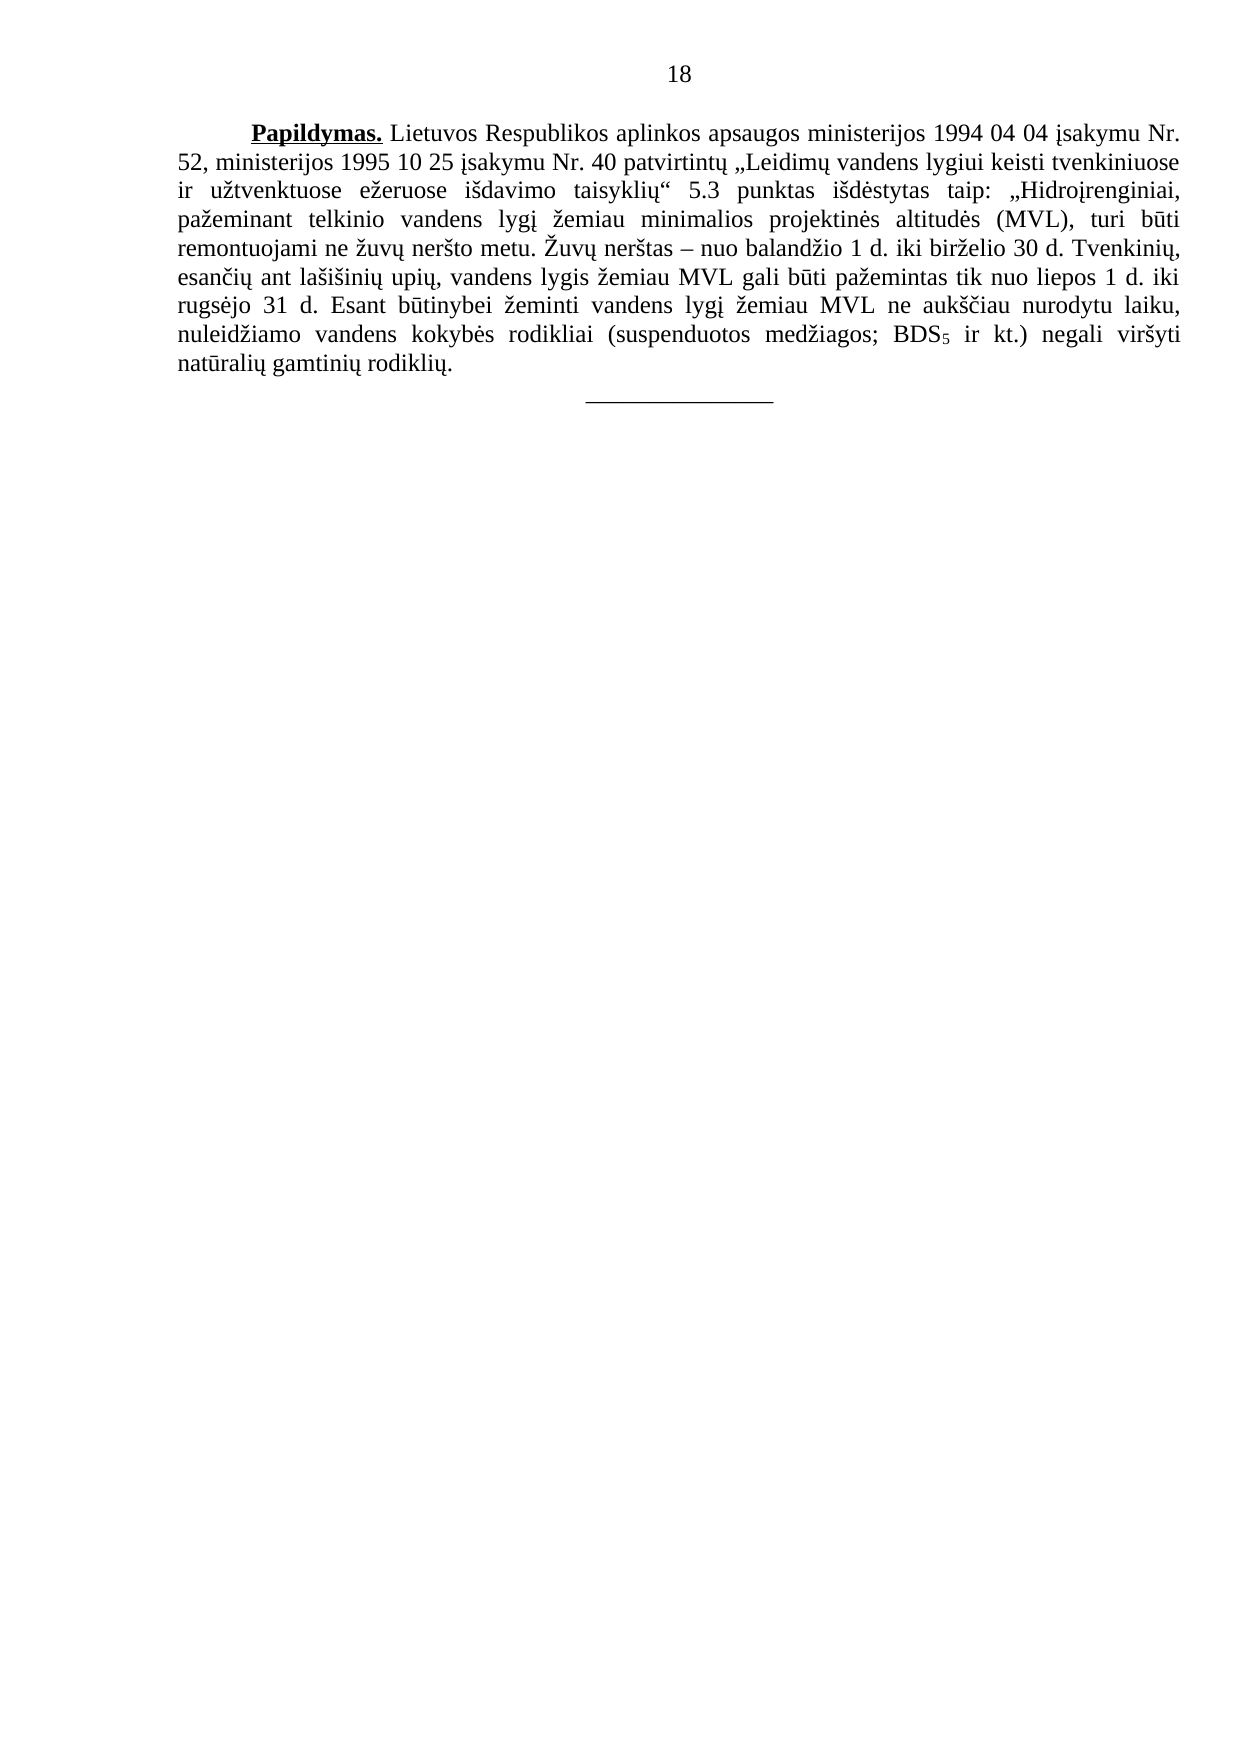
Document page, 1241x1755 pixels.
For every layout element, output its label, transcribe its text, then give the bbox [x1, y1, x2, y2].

text _______________ [177, 377, 1181, 406]
text Papildymas. Lietuvos Respublikos aplinkos apsaugos ministerijos 1994 04 04 įsakymu Nr. 52, ministerijos 1995 10 25 įsakymu Nr. 40 patvirtintų „Leidimų vandens lygiui keisti tvenkiniuose ir užtvenktuose ežeruose išdavimo taisyklių“ 5.3 punktas išdėstytas taip: „Hidroįrenginiai, pažeminant telkinio vandens lygį žemiau minimalios projektinės altitudės (MVL), turi būti remontuojami ne žuvų neršto metu. Žuvų nerštas – nuo balandžio 1 d. iki birželio 30 d. Tvenkinių, esančių ant lašišinių upių, vandens lygis žemiau MVL gali būti pažemintas tik nuo liepos 1 d. iki rugsėjo 31 d. Esant būtinybei žeminti vandens lygį žemiau MVL ne aukščiau nurodytu laiku, nuleidžiamo vandens kokybės rodikliai (suspenduotos medžiagos; BDS5 ir kt.) negali viršyti natūralių gamtinių rodiklių. [177, 118, 1181, 377]
